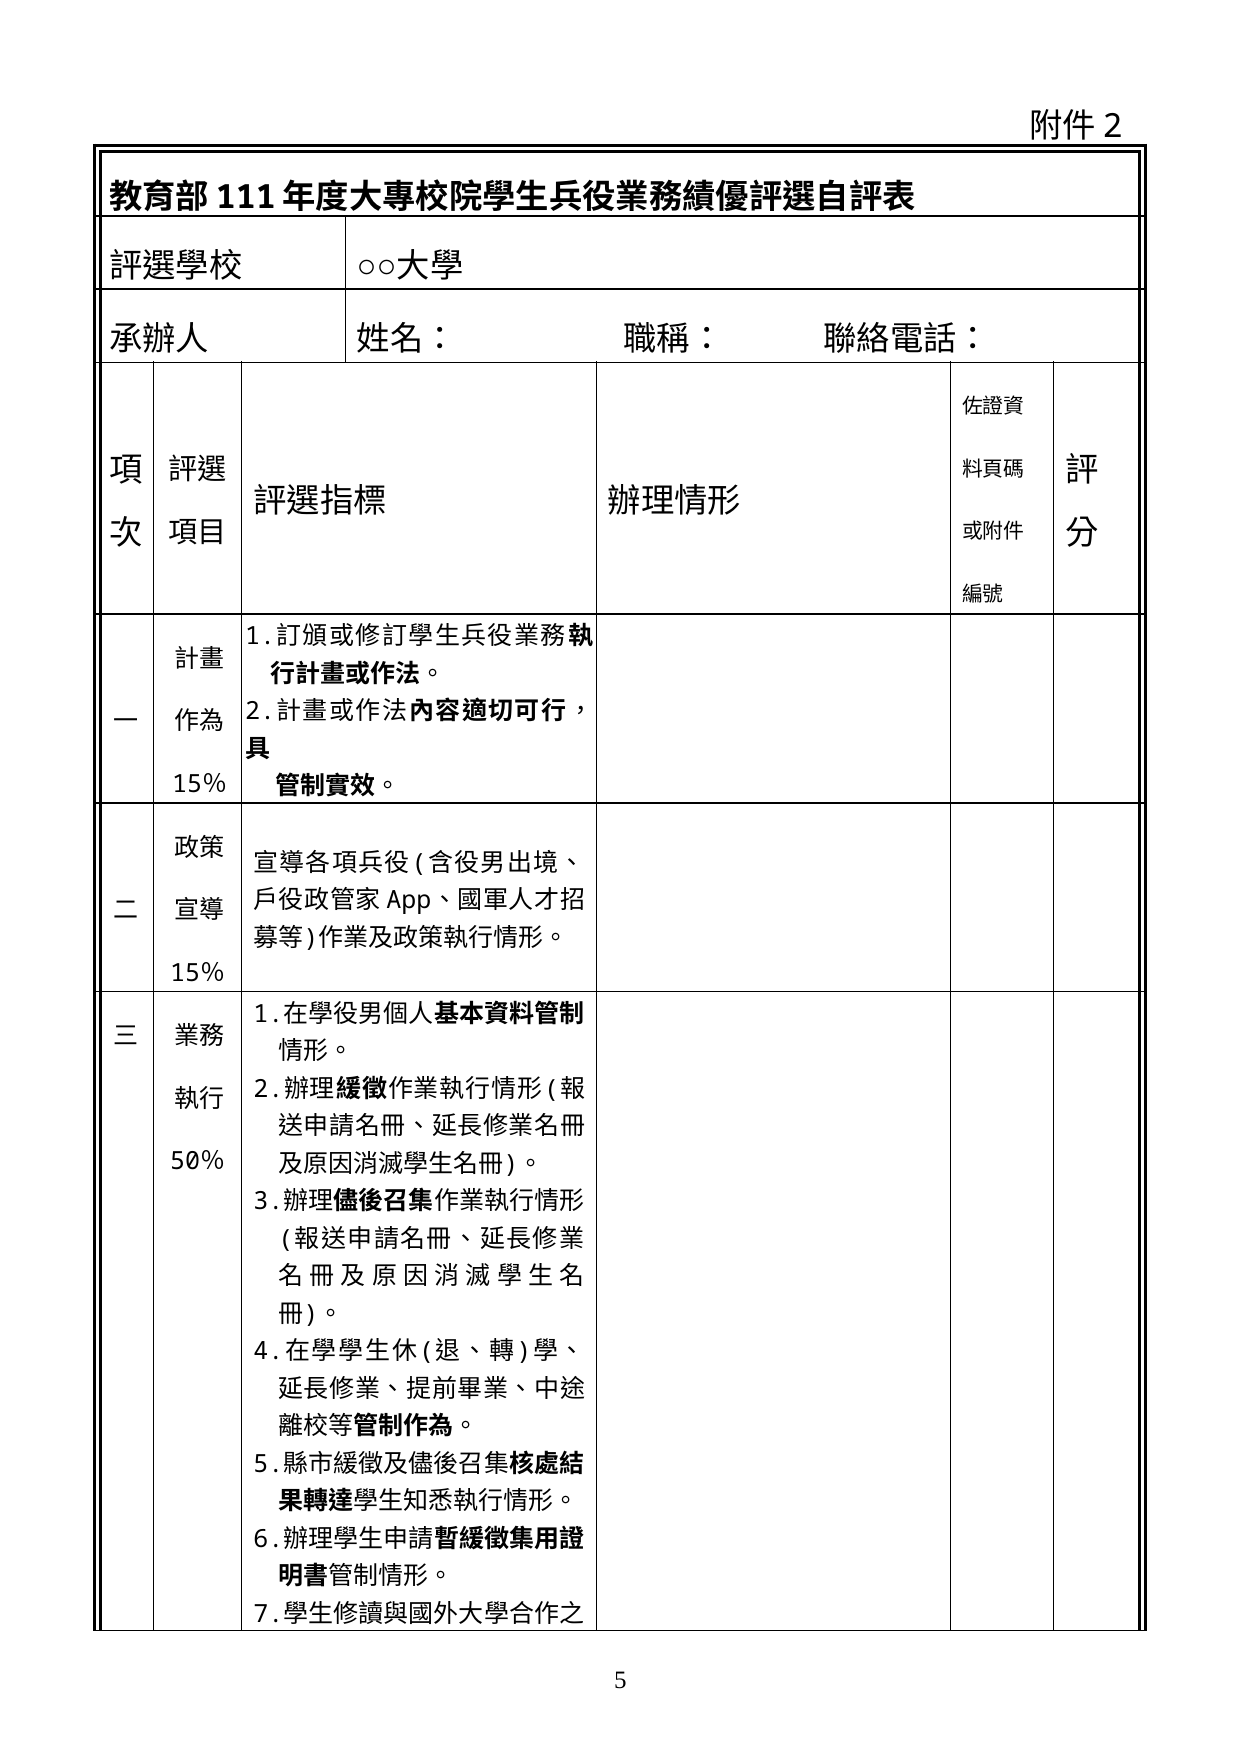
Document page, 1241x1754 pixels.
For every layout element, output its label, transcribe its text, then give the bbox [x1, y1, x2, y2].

table_cell 計畫 作為 15％ [154, 615, 241, 802]
table_cell [1054, 992, 1138, 1629]
text 附件2 [118, 81, 1122, 143]
table_cell 佐證資料頁碼或附件編號 [951, 363, 1053, 613]
table_cell [1054, 804, 1138, 991]
table_cell 二 [102, 804, 153, 991]
table_cell 1.訂頒或修訂學生兵役業務執行計畫或作法。 2.計畫或作法內容適切可行，具 管制實效。 [242, 615, 596, 802]
table_cell 三 [102, 992, 153, 1629]
table_cell 辦理情形 [597, 363, 950, 613]
table_cell ○○大學 [346, 217, 1138, 288]
table_cell 評選學校 [102, 217, 345, 288]
table_cell [597, 992, 950, 1629]
table_cell 業務 執行 50％ [154, 992, 241, 1629]
table_cell [951, 992, 1053, 1629]
table_header 教育部111年度大專校院學生兵役業務績優評選自評表 [98, 147, 1142, 215]
table_cell 項次 [102, 363, 153, 613]
table_cell 評選指標 [242, 363, 596, 613]
table_cell [597, 804, 950, 991]
table_cell [951, 804, 1053, 991]
table_cell 姓名： 職稱： 聯絡電話： [346, 290, 1138, 361]
table_cell 宣導各項兵役(含役男出境、戶役政管家App、國軍人才招募等)作業及政策執行情形。 [242, 804, 596, 991]
table_cell 一 [102, 615, 153, 802]
table_cell [951, 615, 1053, 802]
table_cell 評分 [1054, 363, 1138, 613]
table_cell 承辦人 [102, 290, 345, 361]
table_cell 政策 宣導 15％ [154, 804, 241, 991]
table_cell 評選項目 [154, 363, 241, 613]
table_cell [1054, 615, 1138, 802]
table_cell 1.在學役男個人基本資料管制情形。 2.辦理緩徵作業執行情形(報送申請名冊、延長修業名冊及原因消滅學生名冊)。 3.辦理儘後召集作業執行情形(報送申請名冊、延長修業名冊及原因消滅學生名冊)。 4.在學學生休(退、轉)學、延長修業、提前畢業、中途離校等管制作為。 5.縣市緩徵及儘後召集核處結果轉達學生知悉執行情形。 6.辦理學生申請暫緩徵集用證明書管制情形。 7.學生修讀與國外大學合作之 [242, 992, 596, 1629]
table_cell [597, 615, 950, 802]
